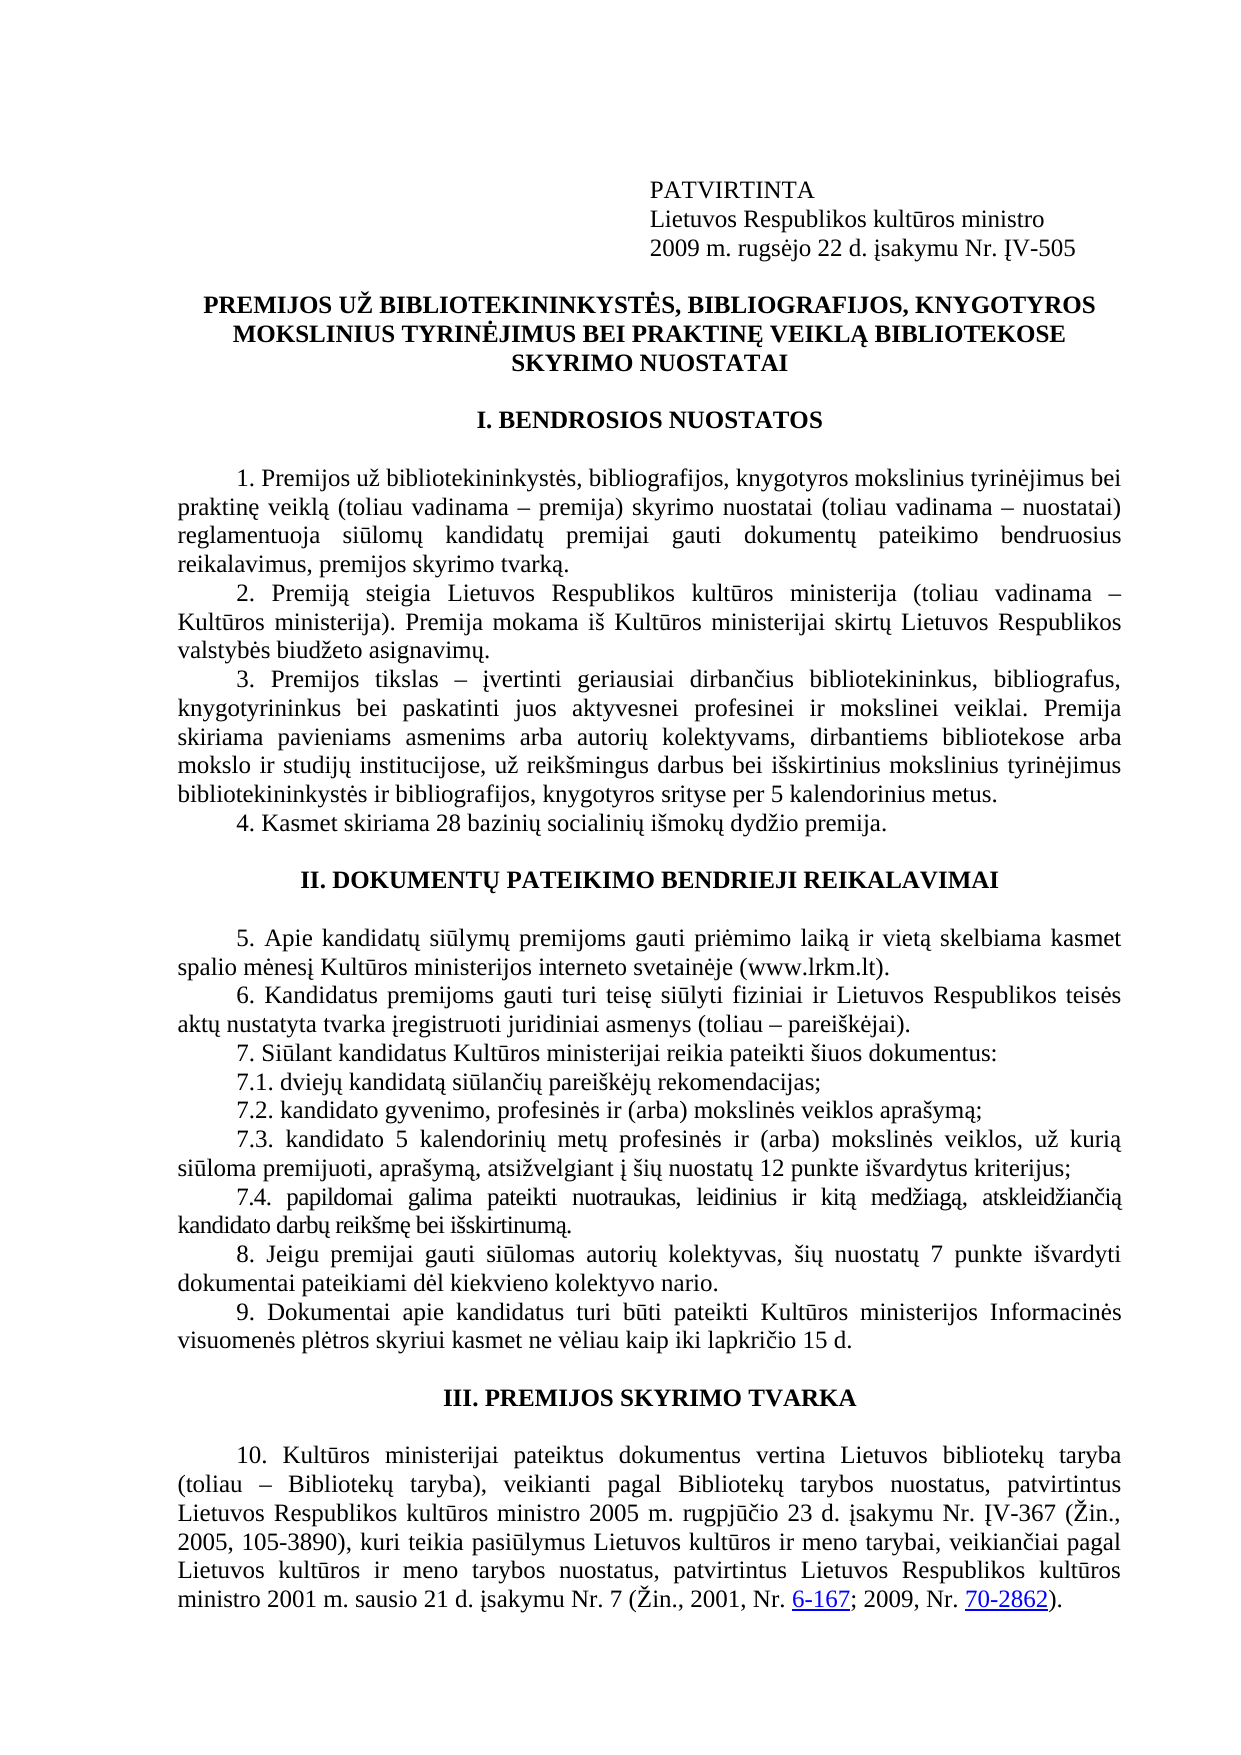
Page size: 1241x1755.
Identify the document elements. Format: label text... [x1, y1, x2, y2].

text 7.3. kandidato 5 kalendorinių metų profesinės ir (arba) mokslinės veiklos, už kurią siūloma premijuoti, aprašymą, atsižvelgiant į šių nuostatų 12 punkte išvardytus kriterijus; [177, 1124, 1122, 1182]
text 6. Kandidatus premijoms gauti turi teisę siūlyti fiziniai ir Lietuvos Respublikos teisės aktų nustatyta tvarka įregistruoti juridiniai asmenys (toliau – pareiškėjai). [177, 981, 1122, 1038]
text 3. Premijos tikslas – įvertinti geriausiai dirbančius bibliotekininkus, bibliografus, knygotyrininkus bei paskatinti juos aktyvesnei profesinei ir mokslinei veiklai. Premija skiriama pavieniams asmenims arba autorių kolektyvams, dirbantiems bibliotekose arba mokslo ir studijų institucijose, už reikšmingus darbus bei išskirtinius mokslinius tyrinėjimus bibliotekininkystės ir bibliografijos, knygotyros srityse per 5 kalendorinius metus. [177, 664, 1122, 808]
text 4. Kasmet skiriama 28 bazinių socialinių išmokų dydžio premija. [177, 808, 1122, 837]
text 1. Premijos už bibliotekininkystės, bibliografijos, knygotyros mokslinius tyrinėjimus bei praktinę veiklą (toliau vadinama – premija) skyrimo nuostatai (toliau vadinama – nuostatai) reglamentuoja siūlomų kandidatų premijai gauti dokumentų pateikimo bendruosius reikalavimus, premijos skyrimo tvarką. [177, 463, 1122, 578]
text 7. Siūlant kandidatus Kultūros ministerijai reikia pateikti šiuos dokumentus: [177, 1038, 1122, 1067]
text 7.2. kandidato gyvenimo, profesinės ir (arba) mokslinės veiklos aprašymą; [177, 1096, 1122, 1124]
text 7.1. dviejų kandidatą siūlančių pareiškėjų rekomendacijas; [177, 1067, 1122, 1096]
text I. BENDROSIOS NUOSTATOS [177, 406, 1122, 434]
text 7.4. papildomai galima pateikti nuotraukas, leidinius ir kitą medžiagą, atskleidžiančią kandidato darbų reikšmę bei išskirtinumą. [177, 1182, 1122, 1239]
text 8. Jeigu premijai gauti siūlomas autorių kolektyvas, šių nuostatų 7 punkte išvardyti dokumentai pateikiami dėl kiekvieno kolektyvo nario. [177, 1239, 1122, 1297]
text 2. Premiją steigia Lietuvos Respublikos kultūros ministerija (toliau vadinama – Kultūros ministerija). Premija mokama iš Kultūros ministerijai skirtų Lietuvos Respublikos valstybės biudžeto asignavimų. [177, 578, 1122, 664]
text 9. Dokumentai apie kandidatus turi būti pateikti Kultūros ministerijos Informacinės visuomenės plėtros skyriui kasmet ne vėliau kaip iki lapkričio 15 d. [177, 1297, 1122, 1354]
text Lietuvos Respublikos kultūros ministro [649, 204, 1122, 233]
text PREMIJOS UŽ BIBLIOTEKININKYSTĖS, BIBLIOGRAFIJOS, KNYGOTYROS MOKSLINIUS TYRINĖJIMUS BEI PRAKTINĘ VEIKLĄ BIBLIOTEKOSE SKYRIMO NUOSTATAI [177, 291, 1122, 377]
text II. DOKUMENTŲ PATEIKIMO BENDRIEJI REIKALAVIMAI [177, 866, 1122, 894]
text PATVIRTINTA [649, 176, 1122, 204]
text 2009 m. rugsėjo 22 d. įsakymu Nr. ĮV-505 [649, 233, 1122, 262]
text 5. Apie kandidatų siūlymų premijoms gauti priėmimo laiką ir vietą skelbiama kasmet spalio mėnesį Kultūros ministerijos interneto svetainėje (www.lrkm.lt). [177, 923, 1122, 981]
text 10. Kultūros ministerijai pateiktus dokumentus vertina Lietuvos bibliotekų taryba (toliau – Bibliotekų taryba), veikianti pagal Bibliotekų tarybos nuostatus, patvirtintus Lietuvos Respublikos kultūros ministro 2005 m. rugpjūčio 23 d. įsakymu Nr. ĮV-367 (Žin., 2005, 105-3890), kuri teikia pasiūlymus Lietuvos kultūros ir meno tarybai, veikiančiai pagal Lietuvos kultūros ir meno tarybos nuostatus, patvirtintus Lietuvos Respublikos kultūros ministro 2001 m. sausio 21 d. įsakymu Nr. 7 (Žin., 2001, Nr. 6-167; 2009, Nr. 70-2862). [177, 1441, 1122, 1613]
text III. PREMIJOS SKYRIMO TVARKA [177, 1383, 1122, 1412]
